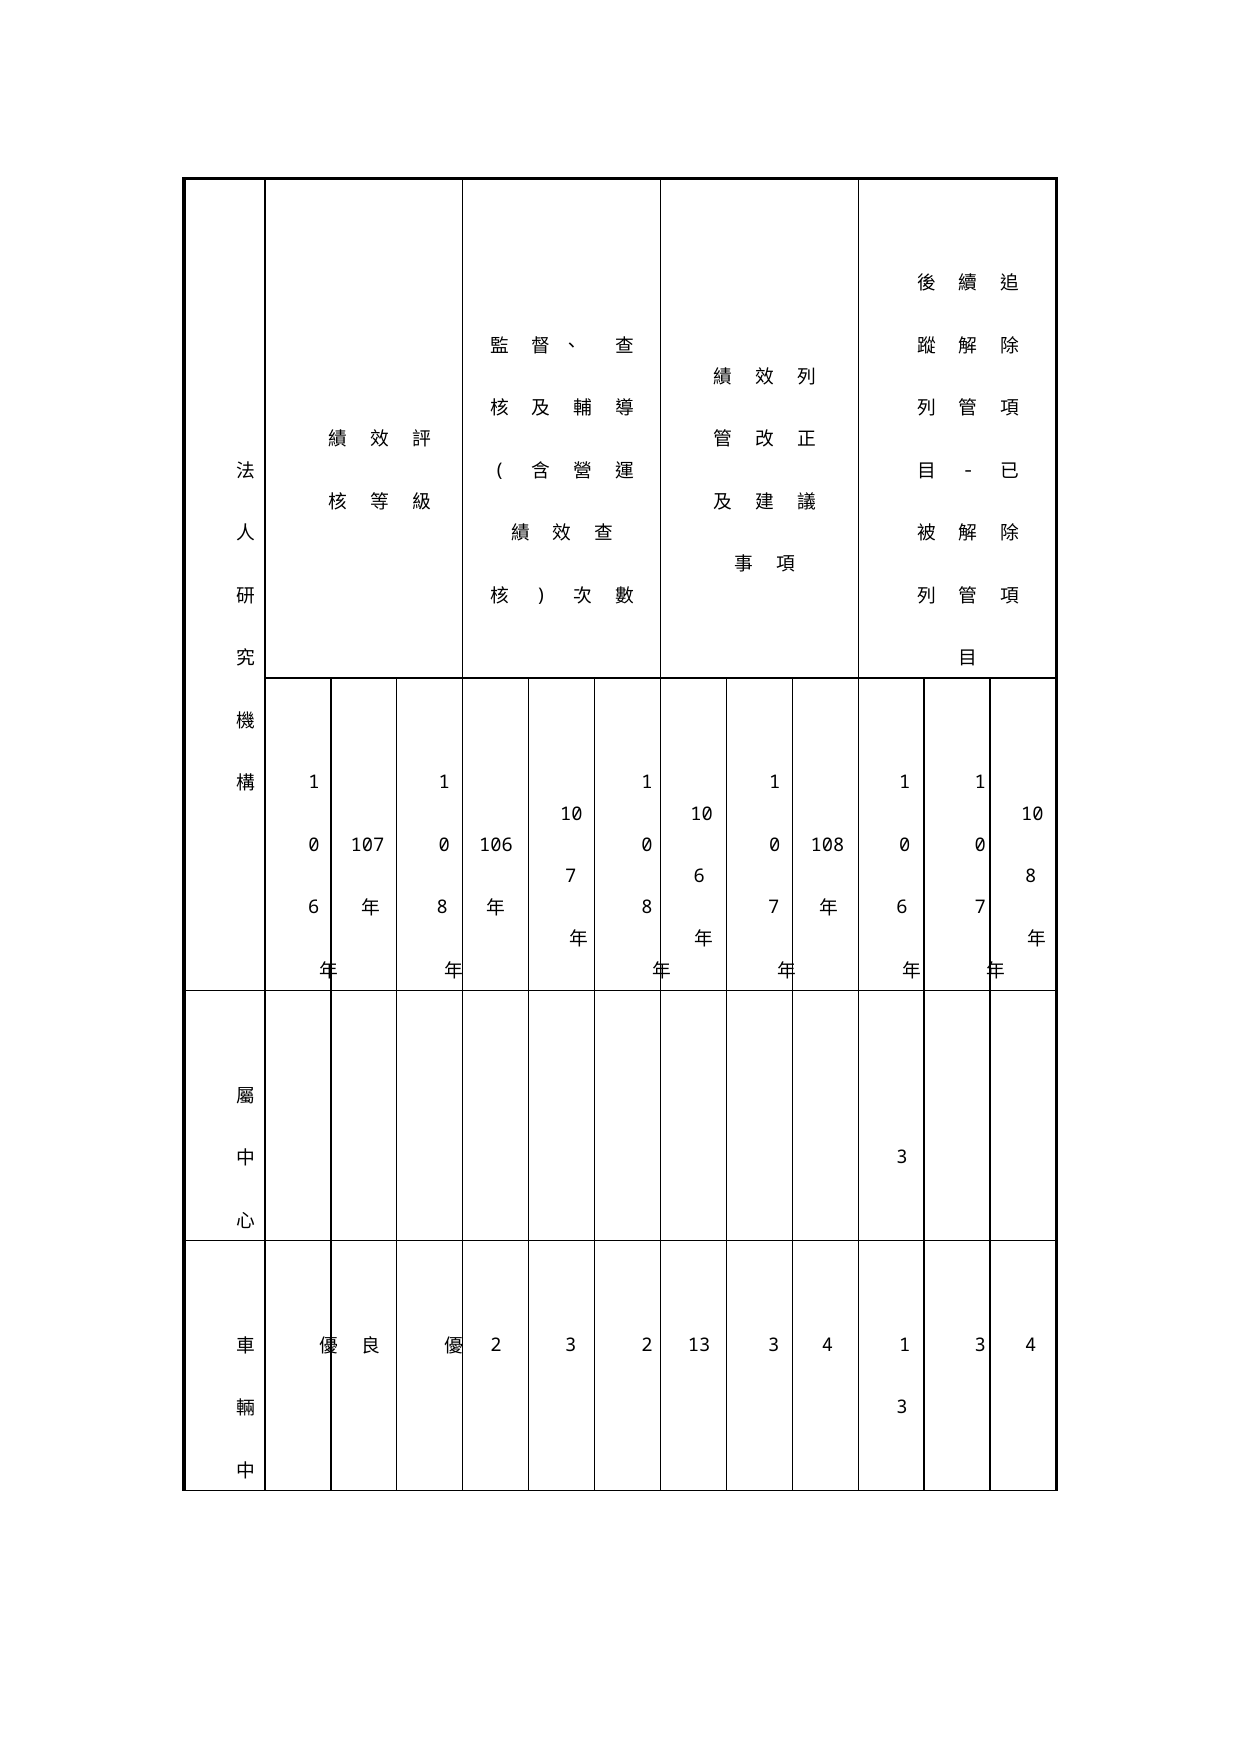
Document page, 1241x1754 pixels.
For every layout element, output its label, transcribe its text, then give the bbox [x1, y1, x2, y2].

table_cell 3 [859, 991, 923, 1240]
table_cell [661, 991, 726, 1240]
table_cell 108年 [793, 679, 858, 990]
table_cell 13 [661, 1241, 726, 1490]
table_cell [397, 991, 462, 1240]
table_cell 車輛中 [186, 1241, 264, 1490]
table_cell 3 [529, 1241, 594, 1490]
table_cell [529, 991, 594, 1240]
table_cell [793, 991, 858, 1240]
table_cell 106年 [859, 679, 923, 990]
table_cell 屬中心 [186, 991, 264, 1240]
table_cell [463, 991, 528, 1240]
table_header 後續追蹤解除列管項目-已被解除列管項目 [859, 180, 1055, 677]
table_cell 107年 [529, 679, 594, 990]
table_header 法人研究機構 [186, 180, 264, 990]
table_cell [595, 991, 660, 1240]
table_cell 3 [925, 1241, 989, 1490]
table_cell 108年 [397, 679, 462, 990]
table_cell [991, 991, 1055, 1240]
table_cell 106年 [661, 679, 726, 990]
table_cell [727, 991, 792, 1240]
table_cell 優 [266, 1241, 330, 1490]
table_cell 優 [266, 991, 330, 1240]
table_cell 良 [332, 1241, 396, 1490]
table_cell 13 [859, 1241, 923, 1490]
table_cell 2 [595, 1241, 660, 1490]
table_header 績效列管改正及建議事項 [661, 180, 858, 677]
table_cell 3 [727, 1241, 792, 1490]
table_cell 107年 [332, 679, 396, 990]
table_cell 107年 [925, 679, 989, 990]
table_cell 108年 [595, 679, 660, 990]
table_cell 優 [332, 991, 396, 1240]
table_cell 2 [463, 1241, 528, 1490]
table_cell 4 [793, 1241, 858, 1490]
table_header 監督、查核及輔導(含營運績效查核)次數 [463, 180, 660, 677]
table_cell 106年 [266, 679, 330, 990]
table_header 績效評核等級 [266, 180, 462, 677]
table_cell 106年 [463, 679, 528, 990]
table_cell 優 [397, 1241, 462, 1490]
table_cell 4 [991, 1241, 1055, 1490]
table_cell 108年 [991, 679, 1055, 990]
table_cell [925, 991, 989, 1240]
table_cell 107年 [727, 679, 792, 990]
